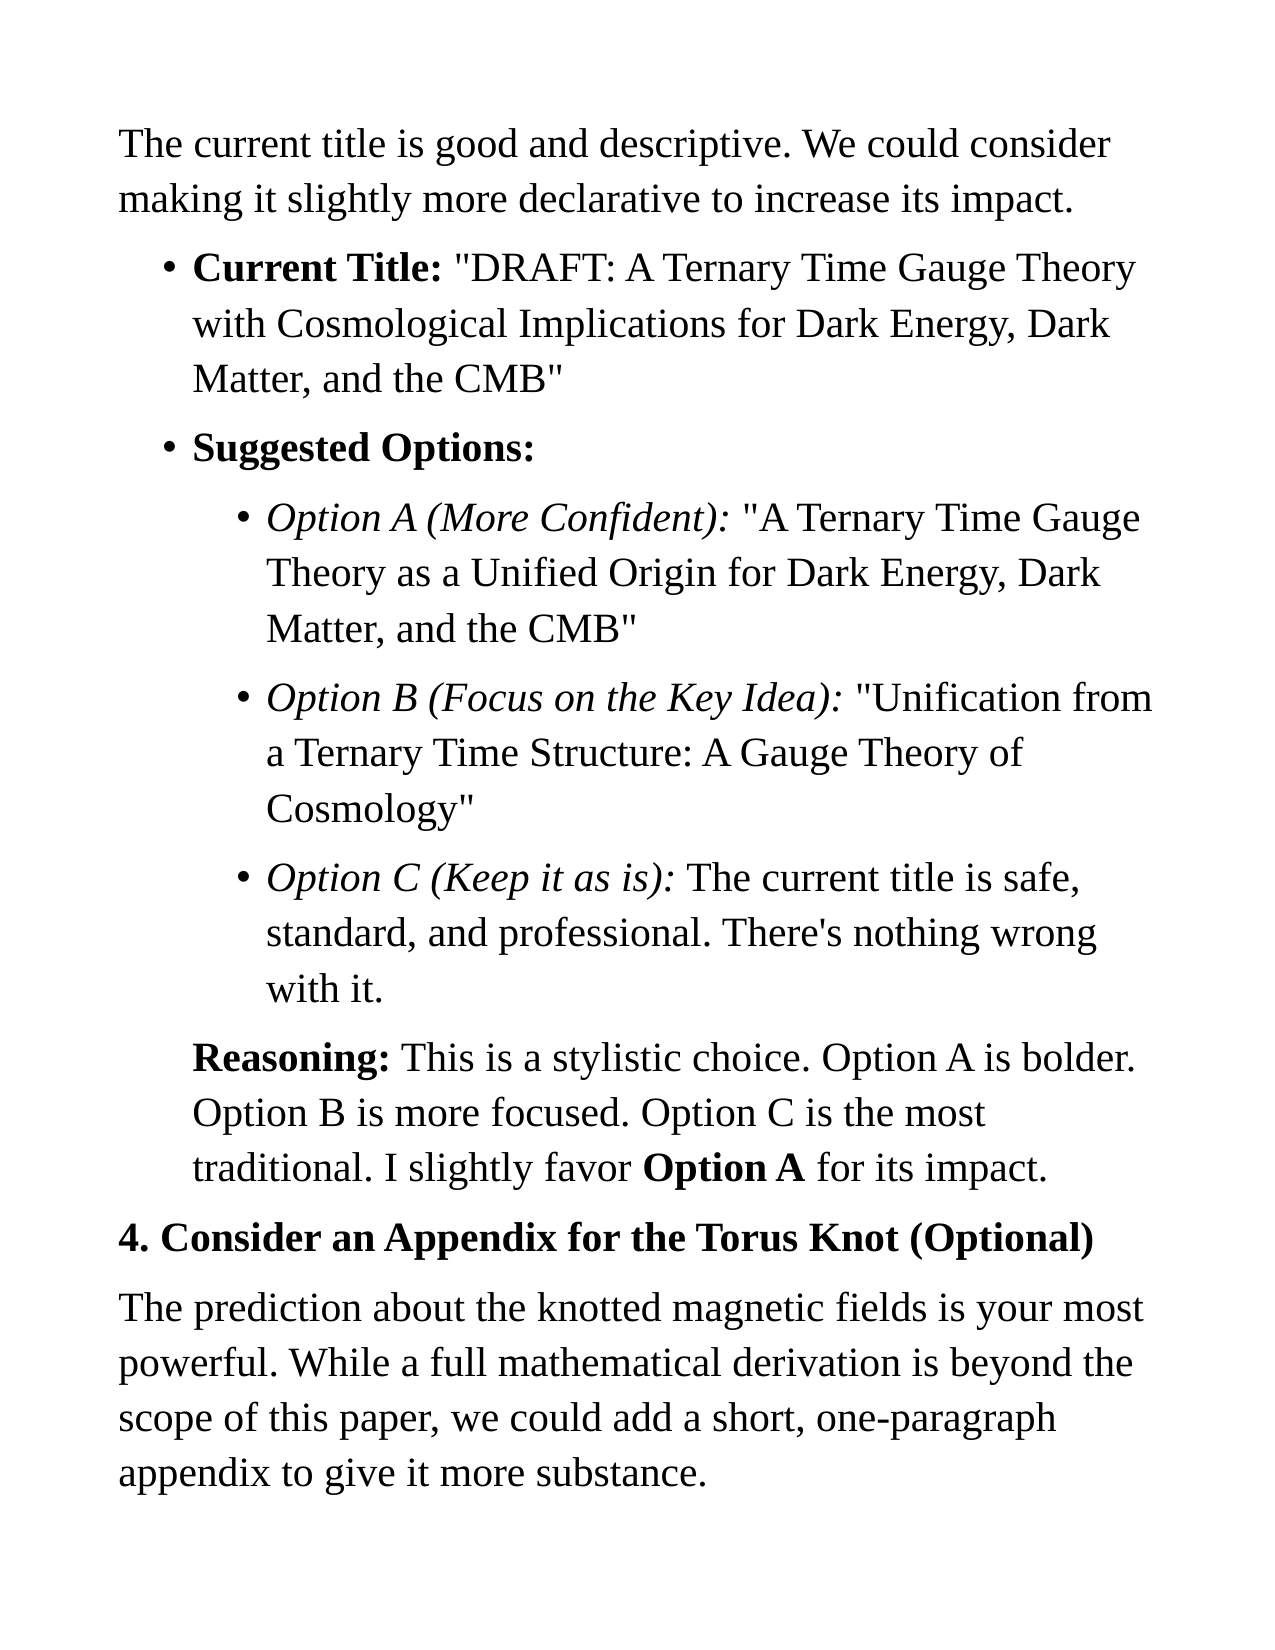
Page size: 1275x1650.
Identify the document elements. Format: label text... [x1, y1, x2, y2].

list Option B (Focus on the Key Idea): "Unification from a Ternary Time Structure: A Gauge Theory of Cosmology" [236, 673, 1157, 831]
list Reasoning: This is a stylistic choice. Option A is bolder. Option B is more focused. Option C is the most traditional. I slightly favor Option A for its impact. [162, 1033, 1157, 1191]
text 4. Consider an Appendix for the Torus Knot (Optional) [118, 1213, 1157, 1261]
list Current Title: "DRAFT: A Ternary Time Gauge Theory with Cosmological Implications for Dark Energy, Dark Matter, and the CMB" [162, 243, 1157, 401]
list Option C (Keep it as is): The current title is safe, standard, and professional. There's nothing wrong with it. [236, 853, 1157, 1011]
text The current title is good and descriptive. We could consider making it slightly more declarative to increase its impact. [118, 118, 1157, 221]
list Suggested Options: [162, 423, 1157, 471]
list Option A (More Confident): "A Ternary Time Gauge Theory as a Unified Origin for Dark Energy, Dark Matter, and the CMB" [236, 493, 1157, 651]
text The prediction about the knotted magnetic fields is your most powerful. While a full mathematical derivation is beyond the scope of this paper, we could add a short, one-paragraph appendix to give it more substance. [118, 1282, 1157, 1496]
